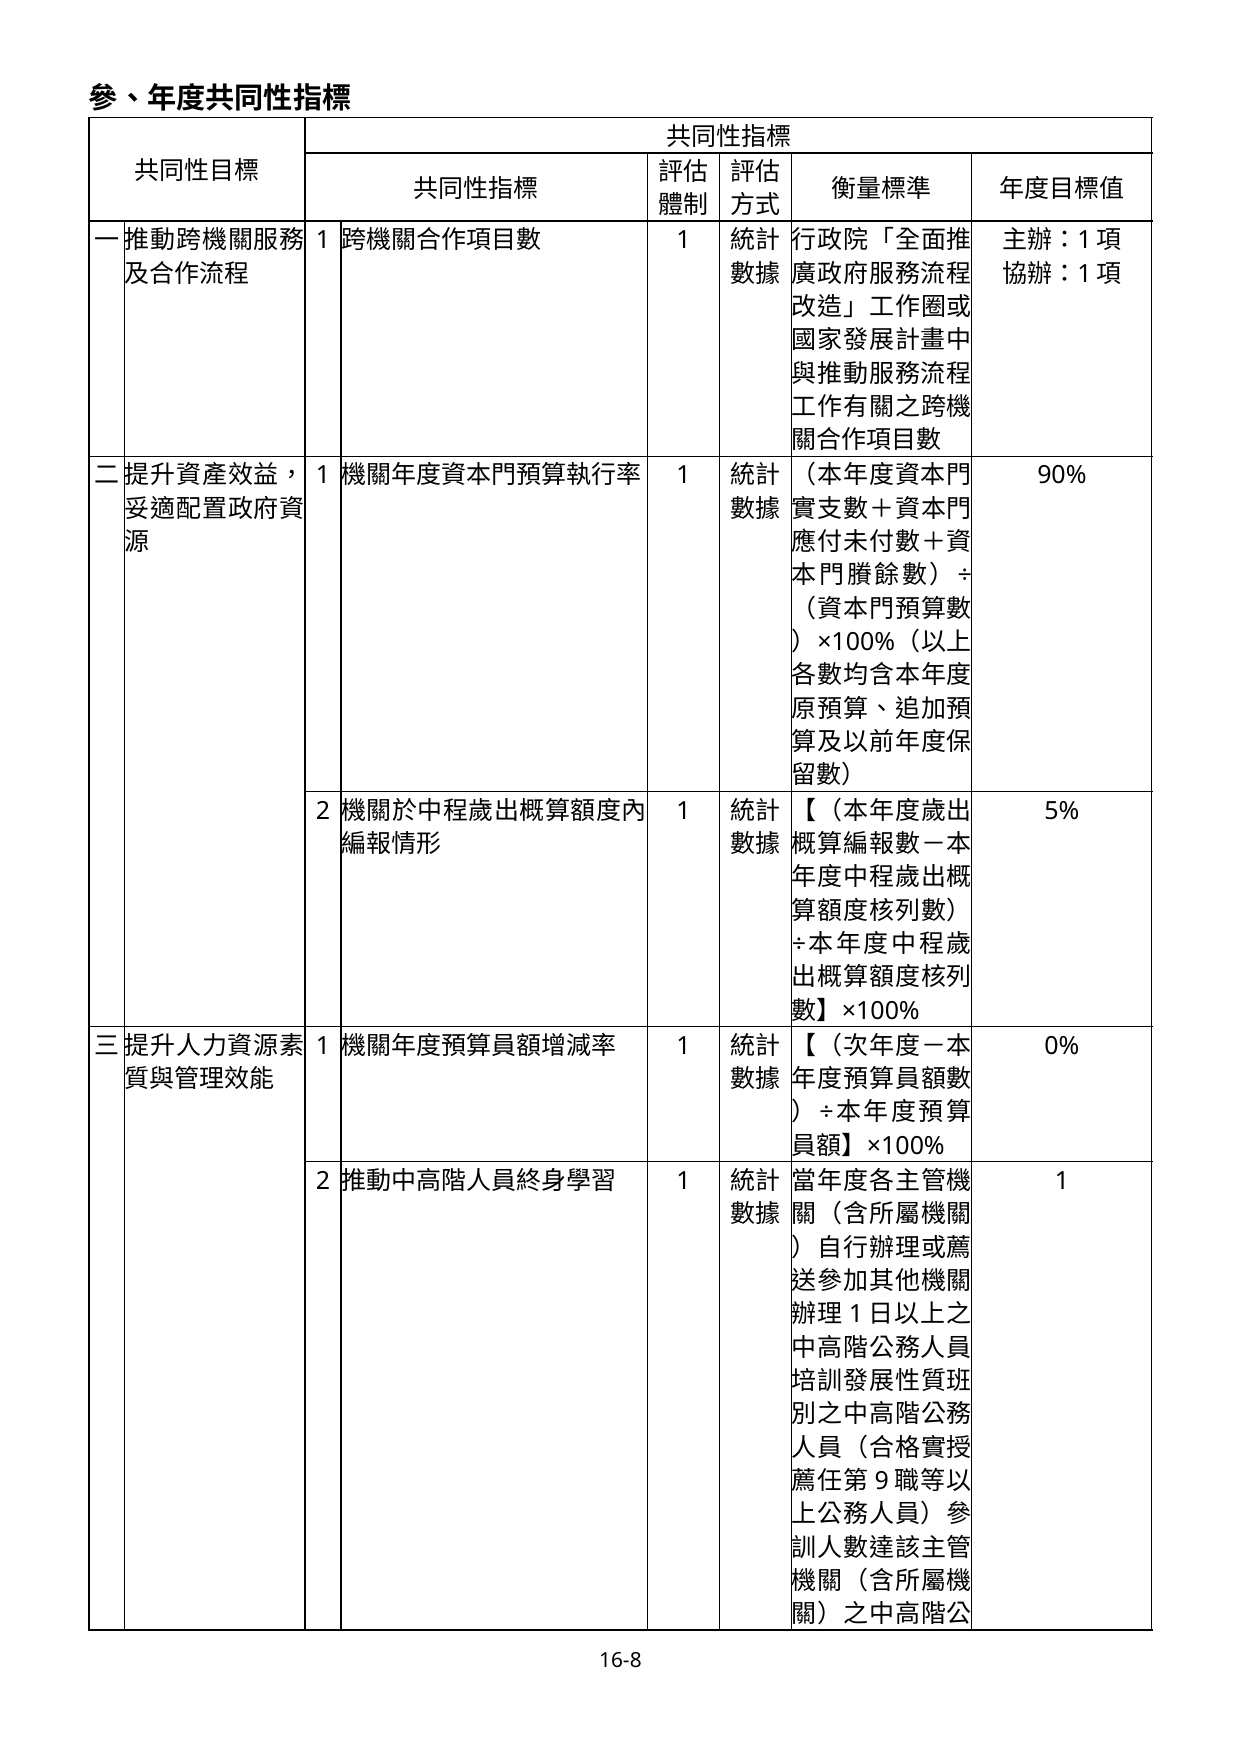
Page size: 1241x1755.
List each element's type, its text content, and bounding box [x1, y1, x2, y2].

table_cell 推動跨機關服務及合作流程 [125, 222, 304, 456]
table_cell 1 [648, 792, 719, 1026]
table_cell 三 [90, 1027, 124, 1629]
table_cell 主辦：1項 協辦：1項 [972, 222, 1151, 456]
table_cell 1 [648, 222, 719, 456]
table_cell 機關年度資本門預算執行率 [342, 457, 647, 791]
table_cell 0% [972, 1027, 1151, 1161]
table_cell 統計數據 [720, 1162, 791, 1629]
table_cell 統計數據 [720, 792, 791, 1026]
table_cell 機關年度預算員額增減率 [342, 1027, 647, 1161]
table_cell 1 [306, 457, 340, 791]
text 參、年度共同性指標 [89, 75, 1152, 117]
table_cell 推動中高階人員終身學習 [342, 1162, 647, 1629]
table_cell 跨機關合作項目數 [342, 222, 647, 456]
table_cell 提升人力資源素質與管理效能 [125, 1027, 304, 1629]
table_cell 2 [306, 792, 340, 1026]
table_cell 機關於中程歲出概算額度內編報情形 [342, 792, 647, 1026]
table_cell 5% [972, 792, 1151, 1026]
table_cell 衡量標準 [792, 154, 971, 220]
table_cell 1 [306, 1027, 340, 1161]
table_cell （本年度資本門實支數＋資本門應付未付數＋資本門賸餘數）÷（資本門預算數）×100%（以上各數均含本年度原預算、追加預算及以前年度保留數） [792, 457, 971, 791]
table_cell 一 [90, 222, 124, 456]
table_cell 當年度各主管機關（含所屬機關）自行辦理或薦送參加其他機關辦理1日以上之中高階公務人員培訓發展性質班別之中高階公務人員（合格實授薦任第9職等以上公務人員）參訓人數達該主管機關（含所屬機關）之中高階公 [792, 1162, 971, 1629]
table_header 共同性目標 [90, 118, 304, 220]
table_cell 【（次年度－本年度預算員額數）÷本年度預算員額】×100% [792, 1027, 971, 1161]
table_cell 行政院「全面推廣政府服務流程改造」工作圈或國家發展計畫中與推動服務流程工作有關之跨機關合作項目數 [792, 222, 971, 456]
table_cell 90% [972, 457, 1151, 791]
table_cell 1 [648, 1027, 719, 1161]
table_cell 統計數據 [720, 457, 791, 791]
table_header 共同性指標 [306, 118, 1151, 152]
table_cell 評估 方式 [720, 154, 791, 220]
table_cell 1 [972, 1162, 1151, 1629]
table_cell 【（本年度歲出概算編報數－本年度中程歲出概算額度核列數）÷本年度中程歲出概算額度核列數】×100% [792, 792, 971, 1026]
table_cell 1 [648, 1162, 719, 1629]
table_cell 2 [306, 1162, 340, 1629]
table_cell 共同性指標 [306, 154, 647, 220]
table_cell 統計數據 [720, 222, 791, 456]
table_cell 年度目標值 [972, 154, 1151, 220]
table_cell 評估 體制 [648, 154, 719, 220]
table_cell 提升資產效益，妥適配置政府資源 [125, 457, 304, 1026]
table_cell 1 [306, 222, 340, 456]
table_cell 二 [90, 457, 124, 1026]
table_cell 統計數據 [720, 1027, 791, 1161]
table_cell 1 [648, 457, 719, 791]
